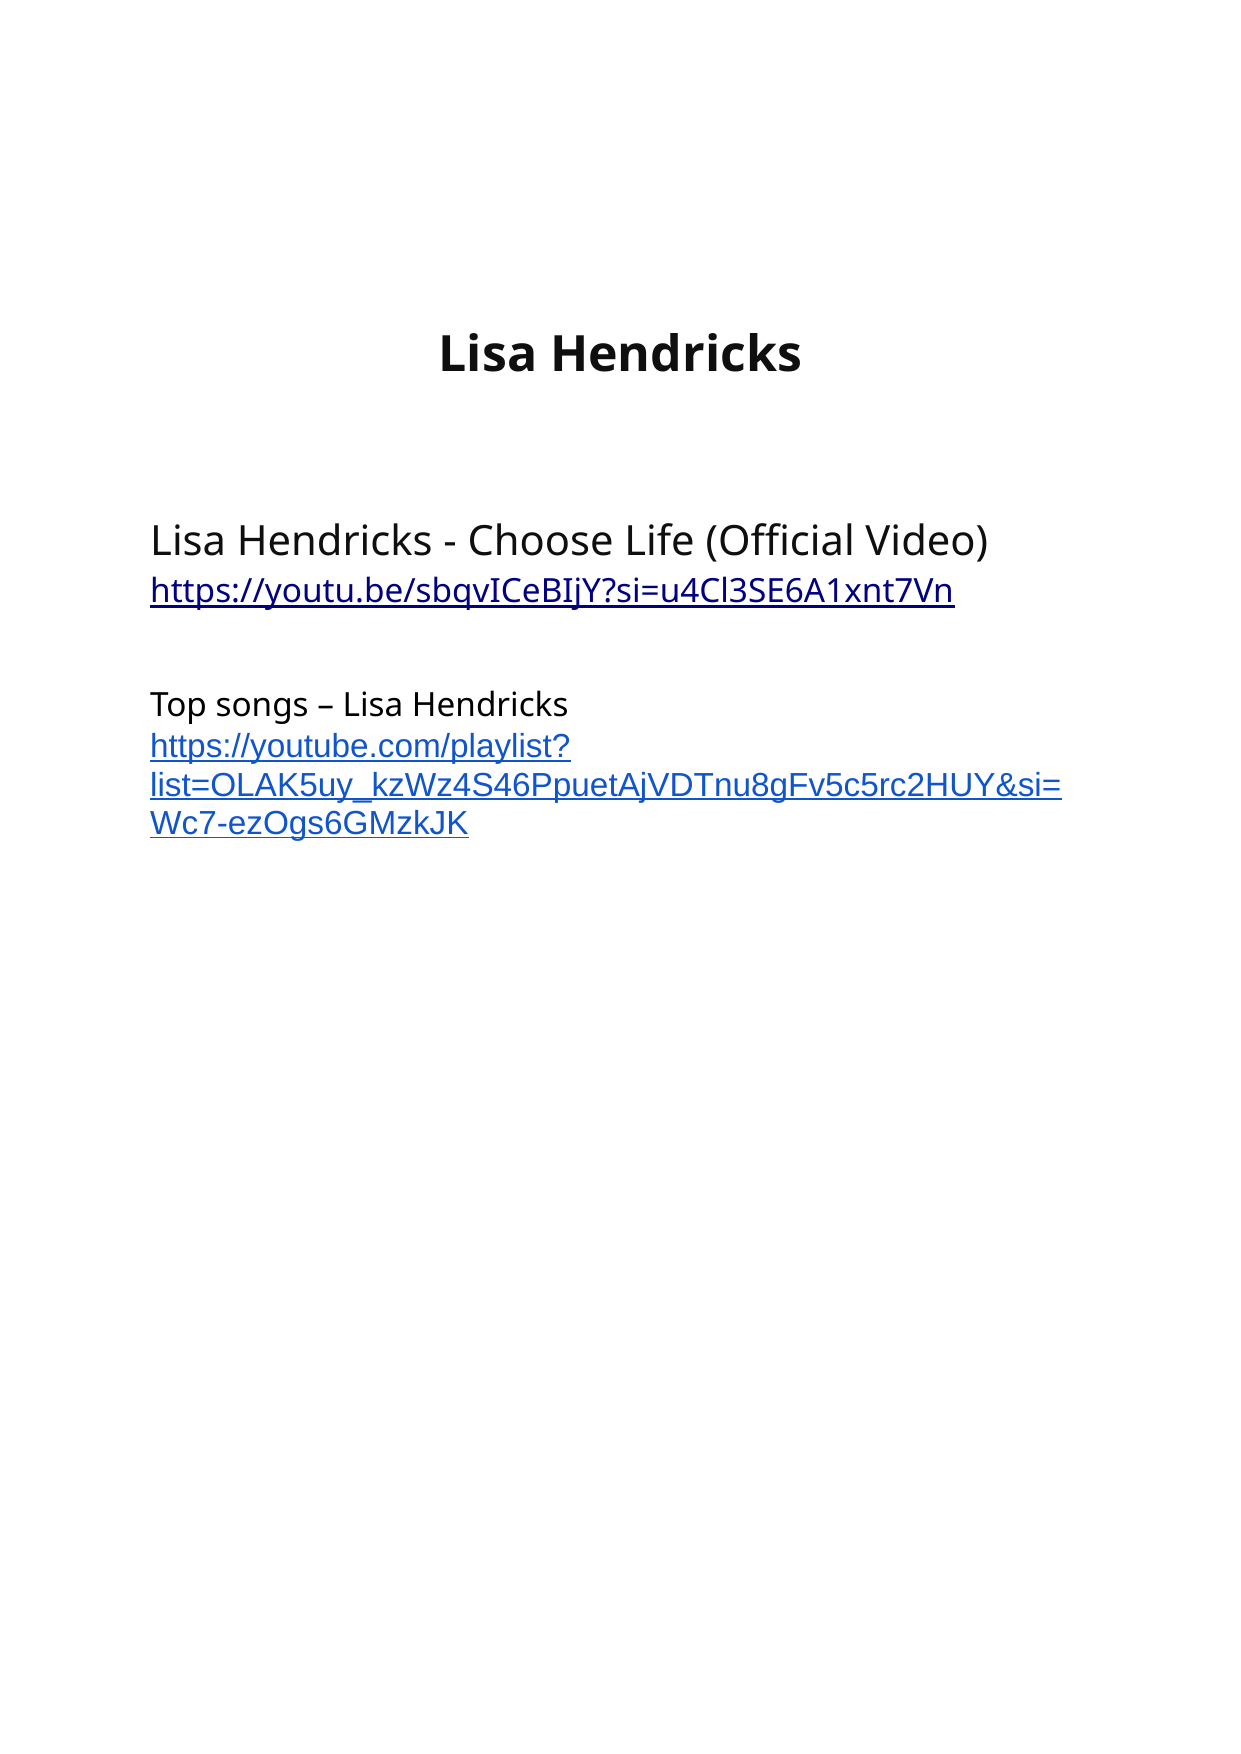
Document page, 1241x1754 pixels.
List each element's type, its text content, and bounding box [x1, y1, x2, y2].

subtitle Lisa Hendricks [150, 317, 1090, 386]
subtitle Top songs – Lisa Hendricks [150, 681, 1090, 726]
subtitle Lisa Hendricks - Choose Life (Official Video) [150, 511, 1090, 567]
subtitle https://youtube.com/playlist?list=OLAK5uy_kzWz4S46PpuetAjVDTnu8gFv5c5rc2HUY&si=Wc7-ezOgs6GMzkJK [150, 726, 1090, 842]
subtitle https://youtu.be/sbqvICeBIjY?si=u4Cl3SE6A1xnt7Vn [150, 567, 1090, 613]
